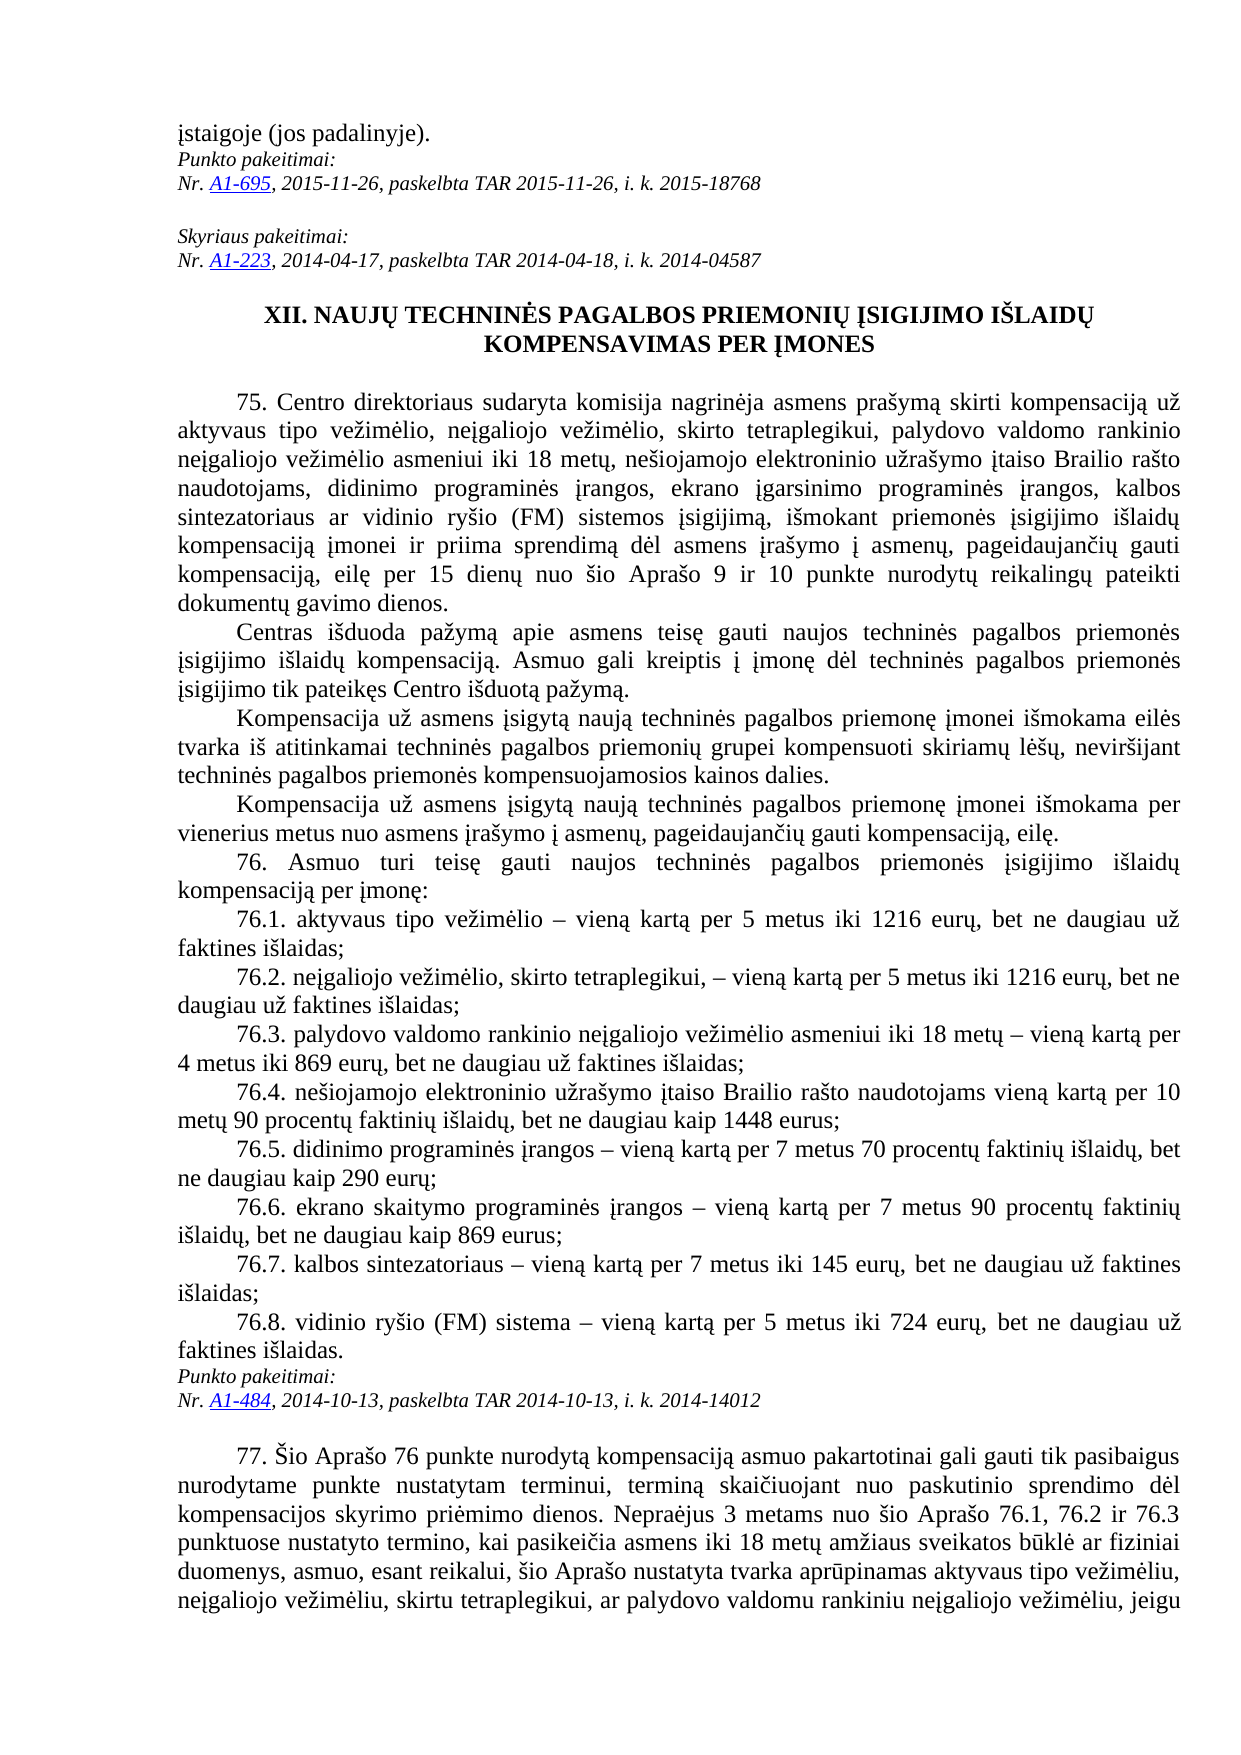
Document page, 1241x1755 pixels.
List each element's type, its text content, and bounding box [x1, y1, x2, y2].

text 76. Asmuo turi teisę gauti naujos techninės pagalbos priemonės įsigijimo išlaidų kompensaciją per įmonę: [177, 847, 1181, 904]
text XII. NAUJŲ TECHNINĖS PAGALBOS PRIEMONIŲ ĮSIGIJIMO IŠLAIDŲ KOMPENSAVIMAS PER ĮMONES [177, 301, 1181, 358]
text 76.6. ekrano skaitymo programinės įrangos – vieną kartą per 7 metus 90 procentų faktinių išlaidų, bet ne daugiau kaip 869 eurus; [177, 1192, 1181, 1249]
text 75. Centro direktoriaus sudaryta komisija nagrinėja asmens prašymą skirti kompensaciją už aktyvaus tipo vežimėlio, neįgaliojo vežimėlio, skirto tetraplegikui, palydovo valdomo rankinio neįgaliojo vežimėlio asmeniui iki 18 metų, nešiojamojo elektroninio užrašymo įtaiso Brailio rašto naudotojams, didinimo programinės įrangos, ekrano įgarsinimo programinės įrangos, kalbos sintezatoriaus ar vidinio ryšio (FM) sistemos įsigijimą, išmokant priemonės įsigijimo išlaidų kompensaciją įmonei ir priima sprendimą dėl asmens įrašymo į asmenų, pageidaujančių gauti kompensaciją, eilę per 15 dienų nuo šio Aprašo 9 ir 10 punkte nurodytų reikalingų pateikti dokumentų gavimo dienos. [177, 387, 1181, 617]
text Kompensacija už asmens įsigytą naują techninės pagalbos priemonę įmonei išmokama per vienerius metus nuo asmens įrašymo į asmenų, pageidaujančių gauti kompensaciją, eilę. [177, 789, 1181, 847]
text 76.3. palydovo valdomo rankinio neįgaliojo vežimėlio asmeniui iki 18 metų – vieną kartą per 4 metus iki 869 eurų, bet ne daugiau už faktines išlaidas; [177, 1019, 1181, 1077]
text Punkto pakeitimai: [177, 1364, 1181, 1388]
text įstaigoje (jos padalinyje). [177, 118, 1181, 147]
text 76.5. didinimo programinės įrangos – vieną kartą per 7 metus 70 procentų faktinių išlaidų, bet ne daugiau kaip 290 eurų; [177, 1134, 1181, 1192]
text 76.2. neįgaliojo vežimėlio, skirto tetraplegikui, – vieną kartą per 5 metus iki 1216 eurų, bet ne daugiau už faktines išlaidas; [177, 962, 1181, 1019]
text Skyriaus pakeitimai: [177, 224, 1181, 248]
text 77. Šio Aprašo 76 punkte nurodytą kompensaciją asmuo pakartotinai gali gauti tik pasibaigus nurodytame punkte nustatytam terminui, terminą skaičiuojant nuo paskutinio sprendimo dėl kompensacijos skyrimo priėmimo dienos. Nepraėjus 3 metams nuo šio Aprašo 76.1, 76.2 ir 76.3 punktuose nustatyto termino, kai pasikeičia asmens iki 18 metų amžiaus sveikatos būklė ar fiziniai duomenys, asmuo, esant reikalui, šio Aprašo nustatyta tvarka aprūpinamas aktyvaus tipo vežimėliu, neįgaliojo vežimėliu, skirtu tetraplegikui, ar palydovo valdomu rankiniu neįgaliojo vežimėliu, jeigu [177, 1441, 1181, 1614]
text 76.8. vidinio ryšio (FM) sistema – vieną kartą per 5 metus iki 724 eurų, bet ne daugiau už faktines išlaidas. [177, 1307, 1181, 1364]
text Punkto pakeitimai: [177, 147, 1181, 171]
text Kompensacija už asmens įsigytą naują techninės pagalbos priemonę įmonei išmokama eilės tvarka iš atitinkamai techninės pagalbos priemonių grupei kompensuoti skiriamų lėšų, neviršijant techninės pagalbos priemonės kompensuojamosios kainos dalies. [177, 703, 1181, 789]
text Nr. A1-223, 2014-04-17, paskelbta TAR 2014-04-18, i. k. 2014-04587 [177, 248, 1181, 272]
text 76.7. kalbos sintezatoriaus – vieną kartą per 7 metus iki 145 eurų, bet ne daugiau už faktines išlaidas; [177, 1249, 1181, 1307]
text Nr. A1-484, 2014-10-13, paskelbta TAR 2014-10-13, i. k. 2014-14012 [177, 1388, 1181, 1412]
text Nr. A1-695, 2015-11-26, paskelbta TAR 2015-11-26, i. k. 2015-18768 [177, 171, 1181, 195]
text 76.4. nešiojamojo elektroninio užrašymo įtaiso Brailio rašto naudotojams vieną kartą per 10 metų 90 procentų faktinių išlaidų, bet ne daugiau kaip 1448 eurus; [177, 1077, 1181, 1134]
text 76.1. aktyvaus tipo vežimėlio – vieną kartą per 5 metus iki 1216 eurų, bet ne daugiau už faktines išlaidas; [177, 904, 1181, 962]
text Centras išduoda pažymą apie asmens teisę gauti naujos techninės pagalbos priemonės įsigijimo išlaidų kompensaciją. Asmuo gali kreiptis į įmonę dėl techninės pagalbos priemonės įsigijimo tik pateikęs Centro išduotą pažymą. [177, 617, 1181, 703]
